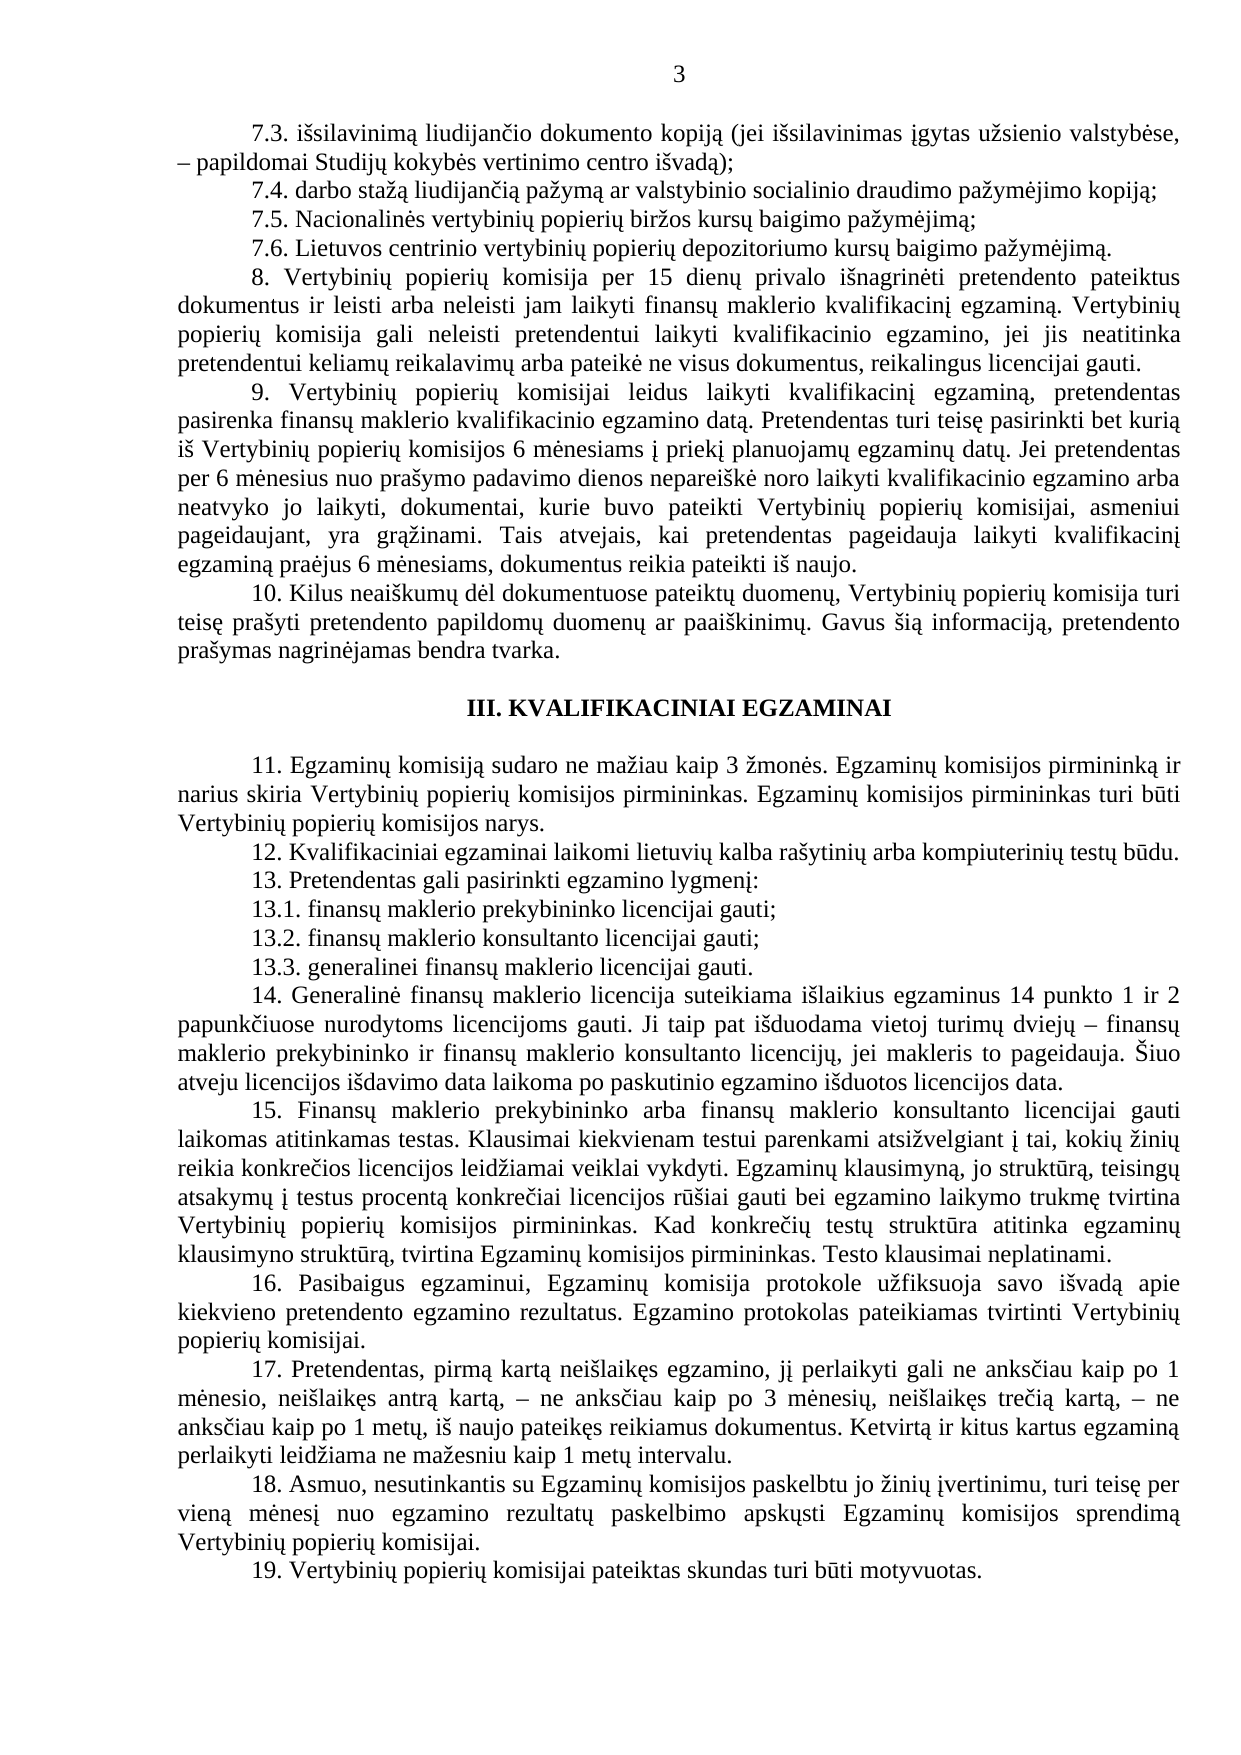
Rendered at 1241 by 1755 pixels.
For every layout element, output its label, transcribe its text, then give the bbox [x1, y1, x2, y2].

text III. KVALIFIKACINIAI EGZAMINAI [177, 693, 1181, 722]
text 11. Egzaminų komisiją sudaro ne mažiau kaip 3 žmonės. Egzaminų komisijos pirmininką ir narius skiria Vertybinių popierių komisijos pirmininkas. Egzaminų komisijos pirmininkas turi būti Vertybinių popierių komisijos narys. [177, 751, 1181, 837]
text 10. Kilus neaiškumų dėl dokumentuose pateiktų duomenų, Vertybinių popierių komisija turi teisę prašyti pretendento papildomų duomenų ar paaiškinimų. Gavus šią informaciją, pretendento prašymas nagrinėjamas bendra tvarka. [177, 578, 1181, 664]
text 7.6. Lietuvos centrinio vertybinių popierių depozitoriumo kursų baigimo pažymėjimą. [177, 233, 1181, 262]
text 16. Pasibaigus egzaminui, Egzaminų komisija protokole užfiksuoja savo išvadą apie kiekvieno pretendento egzamino rezultatus. Egzamino protokolas pateikiamas tvirtinti Vertybinių popierių komisijai. [177, 1268, 1181, 1354]
text 7.5. Nacionalinės vertybinių popierių biržos kursų baigimo pažymėjimą; [177, 204, 1181, 233]
text 13.1. finansų maklerio prekybininko licencijai gauti; [177, 894, 1181, 923]
text 14. Generalinė finansų maklerio licencija suteikiama išlaikius egzaminus 14 punkto 1 ir 2 papunkčiuose nurodytoms licencijoms gauti. Ji taip pat išduodama vietoj turimų dviejų – finansų maklerio prekybininko ir finansų maklerio konsultanto licencijų, jei makleris to pageidauja. Šiuo atveju licencijos išdavimo data laikoma po paskutinio egzamino išduotos licencijos data. [177, 981, 1181, 1096]
text 17. Pretendentas, pirmą kartą neišlaikęs egzamino, jį perlaikyti gali ne anksčiau kaip po 1 mėnesio, neišlaikęs antrą kartą, – ne anksčiau kaip po 3 mėnesių, neišlaikęs trečią kartą, – ne anksčiau kaip po 1 metų, iš naujo pateikęs reikiamus dokumentus. Ketvirtą ir kitus kartus egzaminą perlaikyti leidžiama ne mažesniu kaip 1 metų intervalu. [177, 1354, 1181, 1469]
text 19. Vertybinių popierių komisijai pateiktas skundas turi būti motyvuotas. [177, 1556, 1181, 1584]
text 7.3. išsilavinimą liudijančio dokumento kopiją (jei išsilavinimas įgytas užsienio valstybėse, – papildomai Studijų kokybės vertinimo centro išvadą); [177, 118, 1181, 176]
text 12. Kvalifikaciniai egzaminai laikomi lietuvių kalba rašytinių arba kompiuterinių testų būdu. [177, 837, 1181, 866]
text 15. Finansų maklerio prekybininko arba finansų maklerio konsultanto licencijai gauti laikomas atitinkamas testas. Klausimai kiekvienam testui parenkami atsižvelgiant į tai, kokių žinių reikia konkrečios licencijos leidžiamai veiklai vykdyti. Egzaminų klausimyną, jo struktūrą, teisingų atsakymų į testus procentą konkrečiai licencijos rūšiai gauti bei egzamino laikymo trukmę tvirtina Vertybinių popierių komisijos pirmininkas. Kad konkrečių testų struktūra atitinka egzaminų klausimyno struktūrą, tvirtina Egzaminų komisijos pirmininkas. Testo klausimai neplatinami. [177, 1096, 1181, 1268]
text 8. Vertybinių popierių komisija per 15 dienų privalo išnagrinėti pretendento pateiktus dokumentus ir leisti arba neleisti jam laikyti finansų maklerio kvalifikacinį egzaminą. Vertybinių popierių komisija gali neleisti pretendentui laikyti kvalifikacinio egzamino, jei jis neatitinka pretendentui keliamų reikalavimų arba pateikė ne visus dokumentus, reikalingus licencijai gauti. [177, 262, 1181, 377]
text 9. Vertybinių popierių komisijai leidus laikyti kvalifikacinį egzaminą, pretendentas pasirenka finansų maklerio kvalifikacinio egzamino datą. Pretendentas turi teisę pasirinkti bet kurią iš Vertybinių popierių komisijos 6 mėnesiams į priekį planuojamų egzaminų datų. Jei pretendentas per 6 mėnesius nuo prašymo padavimo dienos nepareiškė noro laikyti kvalifikacinio egzamino arba neatvyko jo laikyti, dokumentai, kurie buvo pateikti Vertybinių popierių komisijai, asmeniui pageidaujant, yra grąžinami. Tais atvejais, kai pretendentas pageidauja laikyti kvalifikacinį egzaminą praėjus 6 mėnesiams, dokumentus reikia pateikti iš naujo. [177, 377, 1181, 578]
text 18. Asmuo, nesutinkantis su Egzaminų komisijos paskelbtu jo žinių įvertinimu, turi teisę per vieną mėnesį nuo egzamino rezultatų paskelbimo apskųsti Egzaminų komisijos sprendimą Vertybinių popierių komisijai. [177, 1469, 1181, 1556]
text 13. Pretendentas gali pasirinkti egzamino lygmenį: [177, 866, 1181, 894]
text 7.4. darbo stažą liudijančią pažymą ar valstybinio socialinio draudimo pažymėjimo kopiją; [177, 176, 1181, 204]
text 13.2. finansų maklerio konsultanto licencijai gauti; [177, 923, 1181, 952]
text 13.3. generalinei finansų maklerio licencijai gauti. [177, 952, 1181, 981]
